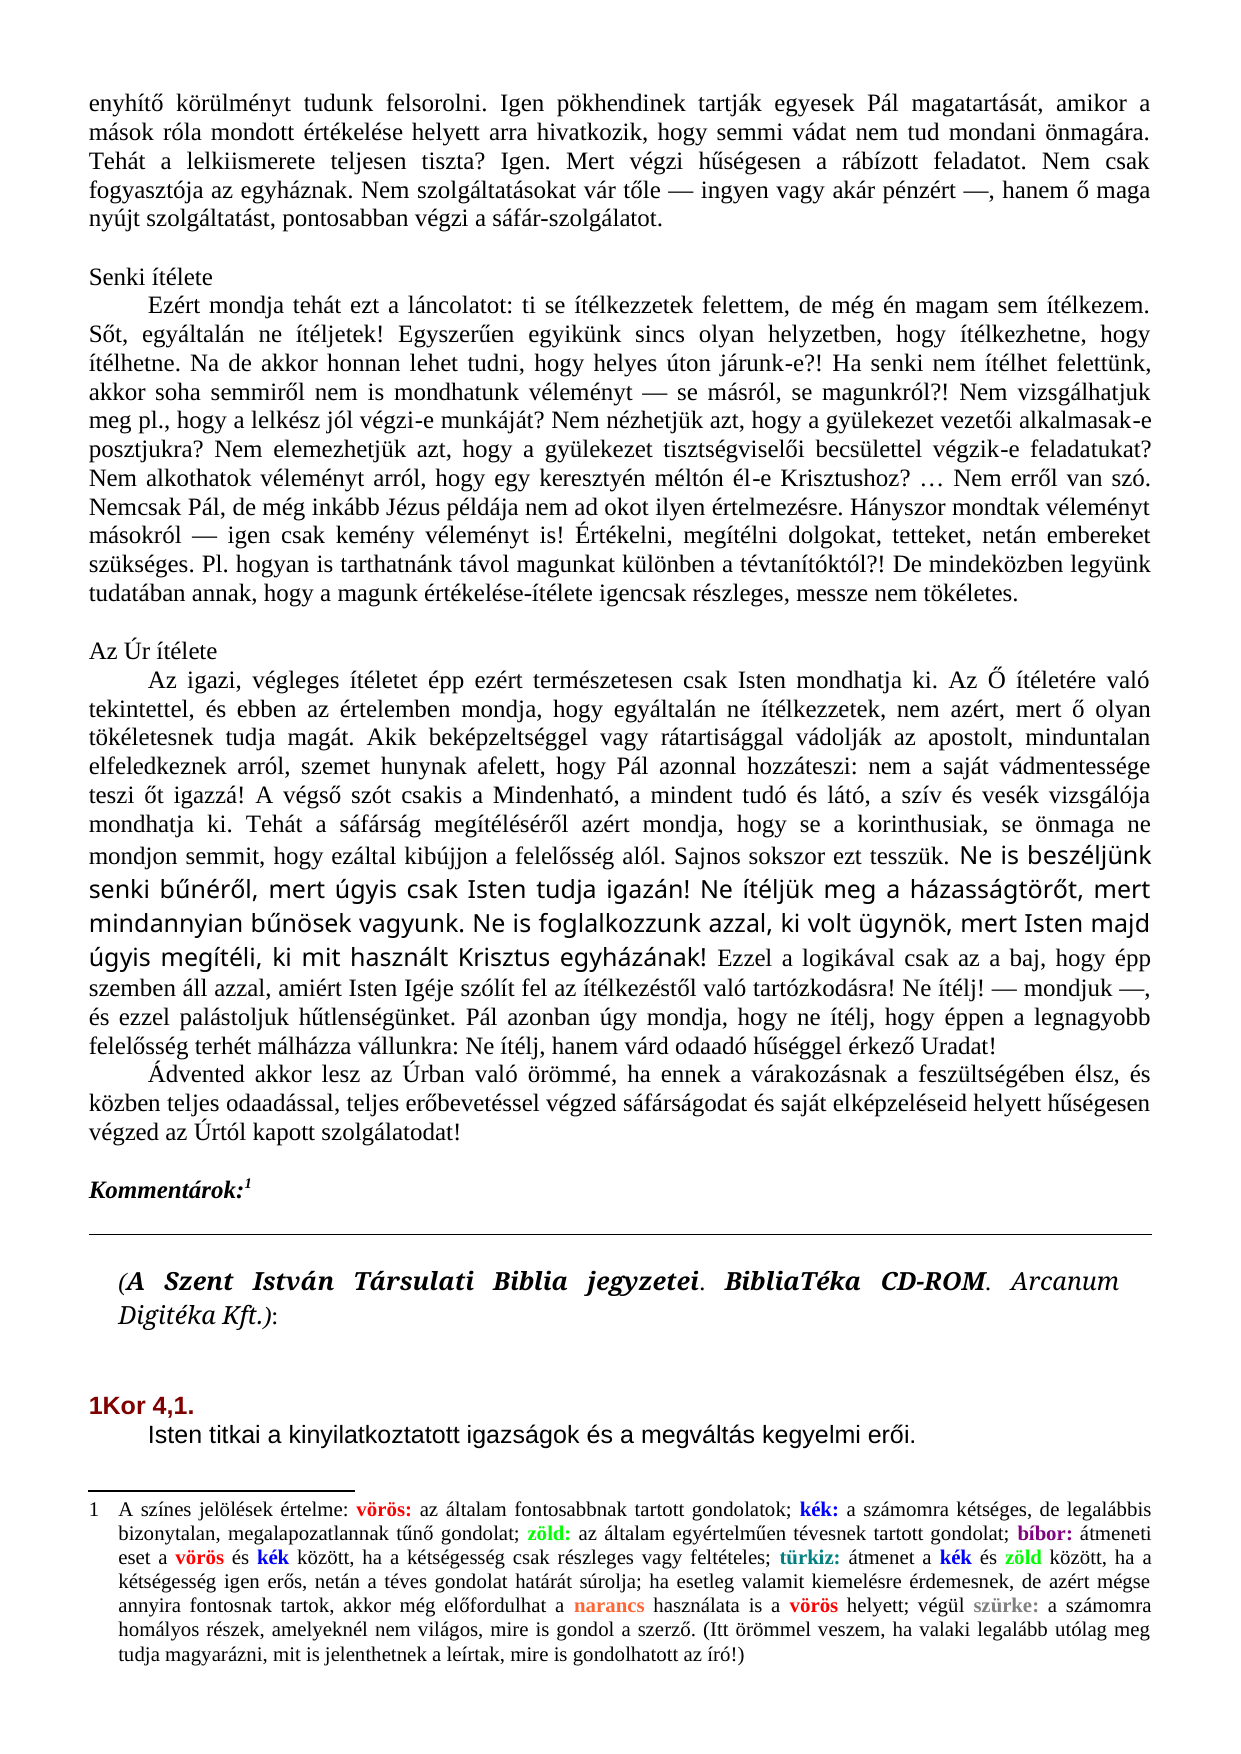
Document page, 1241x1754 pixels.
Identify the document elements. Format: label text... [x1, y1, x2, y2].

text Az igazi, végleges ítéletet épp ezért természetesen csak Isten mondhatja ki. Az Ő ítéletére való tekintettel, és ebben az értelemben mondja, hogy egyáltalán ne ítélkezzetek, nem azért, mert ő olyan tökéletesnek tudja magát. Akik beképzeltséggel vagy rátartisággal vádolják az apostolt, minduntalan elfeledkeznek arról, szemet hunynak afelett, hogy Pál azonnal hozzáteszi: nem a saját vádmentessége teszi őt igazzá! A végső szót csakis a Mindenható, a mindent tudó és látó, a szív és vesék vizsgálója mondhatja ki. Tehát a sáfárság megítéléséről azért mondja, hogy se a korinthusiak, se önmaga ne mondjon semmit, hogy ezáltal kibújjon a felelősség alól. Sajnos sokszor ezt tesszük. Ne is beszéljünk senki bűnéről, mert úgyis csak Isten tudja igazán! Ne ítéljük meg a házasságtörőt, mert mindannyian bűnösek vagyunk. Ne is foglalkozzunk azzal, ki volt ügynök, mert Isten majd úgyis megítéli, ki mit használt Krisztus egyházának! Ezzel a logikával csak az a baj, hogy épp szemben áll azzal, amiért Isten Igéje szólít fel az ítélkezéstől való tartózkodásra! Ne ítélj! — mondjuk —, és ezzel palástoljuk hűtlenségünket. Pál azonban úgy mondja, hogy ne ítélj, hogy éppen a legnagyobb felelősség terhét málházza vállunkra: Ne ítélj, hanem várd odaadó hűséggel érkező Uradat! [88, 665, 1152, 1059]
text Ádvented akkor lesz az Úrban való örömmé, ha ennek a várakozásnak a feszültségében élsz, és közben teljes odaadással, teljes erőbevetéssel végzed sáfárságodat és saját elképzeléseid helyett hűségesen végzed az Úrtól kapott szolgálatodat! [88, 1059, 1152, 1146]
text (A Szent István Társulati Biblia jegyzetei. BibliaTéka CD-ROM. Arcanum Digitéka Kft.): [88, 1235, 1152, 1361]
text 1Kor 4,1. [88, 1391, 1152, 1420]
text enyhítő körülményt tudunk felsorolni. Igen pökhendinek tartják egyesek Pál magatartását, amikor a mások róla mondott értékelése helyett arra hivatkozik, hogy semmi vádat nem tud mondani önmagára. Tehát a lelkiismerete teljesen tiszta? Igen. Mert végzi hűségesen a rábízott feladatot. Nem csak fogyasztója az egyháznak. Nem szolgáltatásokat vár tőle — ingyen vagy akár pénzért —, hanem ő maga nyújt szolgáltatást, pontosabban végzi a sáfár-szolgálatot. [88, 88, 1152, 232]
text Isten titkai a kinyilatkoztatott igazságok és a megváltás kegyelmi erői. [88, 1420, 1152, 1448]
text A színes jelölések értelme: vörös: az általam fontosabbnak tartott gondolatok; kék: a számomra kétséges, de legalábbis bizonytalan, megalapozatlannak tűnő gondolat; zöld: az általam egyértelműen tévesnek tartott gondolat; bíbor: átmeneti eset a vörös és kék között, ha a kétségesség csak részleges vagy feltételes; türkiz: átmenet a kék és zöld között, ha a kétségesség igen erős, netán a téves gondolat határát súrolja; ha esetleg valamit kiemelésre érdemesnek, de azért mégse annyira fontosnak tartok, akkor még előfordulhat a narancs használata is a vörös helyett; végül szürke: a számomra homályos részek, amelyeknél nem világos, mire is gondol a szerző. (Itt örömmel veszem, ha valaki legalább utólag meg tudja magyarázni, mit is jelenthetnek a leírtak, mire is gondolhatott az író!) [88, 1497, 1152, 1665]
text Ezért mondja tehát ezt a láncolatot: ti se ítélkezzetek felettem, de még én magam sem ítélkezem. Sőt, egyáltalán ne ítéljetek! Egyszerűen egyikünk sincs olyan helyzetben, hogy ítélkezhetne, hogy ítélhetne. Na de akkor honnan lehet tudni, hogy helyes úton járunk‑e?! Ha senki nem ítélhet felettünk, akkor soha semmiről nem is mondhatunk véleményt — se másról, se magunkról?! Nem vizsgálhatjuk meg pl., hogy a lelkész jól végzi‑e munkáját? Nem nézhetjük azt, hogy a gyülekezet vezetői alkalmasak‑e posztjukra? Nem elemezhetjük azt, hogy a gyülekezet tisztségviselői becsülettel végzik‑e feladatukat? Nem alkothatok véleményt arról, hogy egy keresztyén méltón él‑e Krisztushoz? … Nem erről van szó. Nemcsak Pál, de még inkább Jézus példája nem ad okot ilyen értelmezésre. Hányszor mondtak véleményt másokról — igen csak kemény véleményt is! Értékelni, megítélni dolgokat, tetteket, netán embereket szükséges. Pl. hogyan is tarthatnánk távol magunkat különben a tévtanítóktól?! De mindeközben legyünk tudatában annak, hogy a magunk értékelése-ítélete igencsak részleges, messze nem tökéletes. [88, 291, 1152, 607]
text Az Úr ítélete [88, 636, 1152, 665]
text Senki ítélete [88, 262, 1152, 291]
text Kommentárok: [88, 1175, 1152, 1204]
